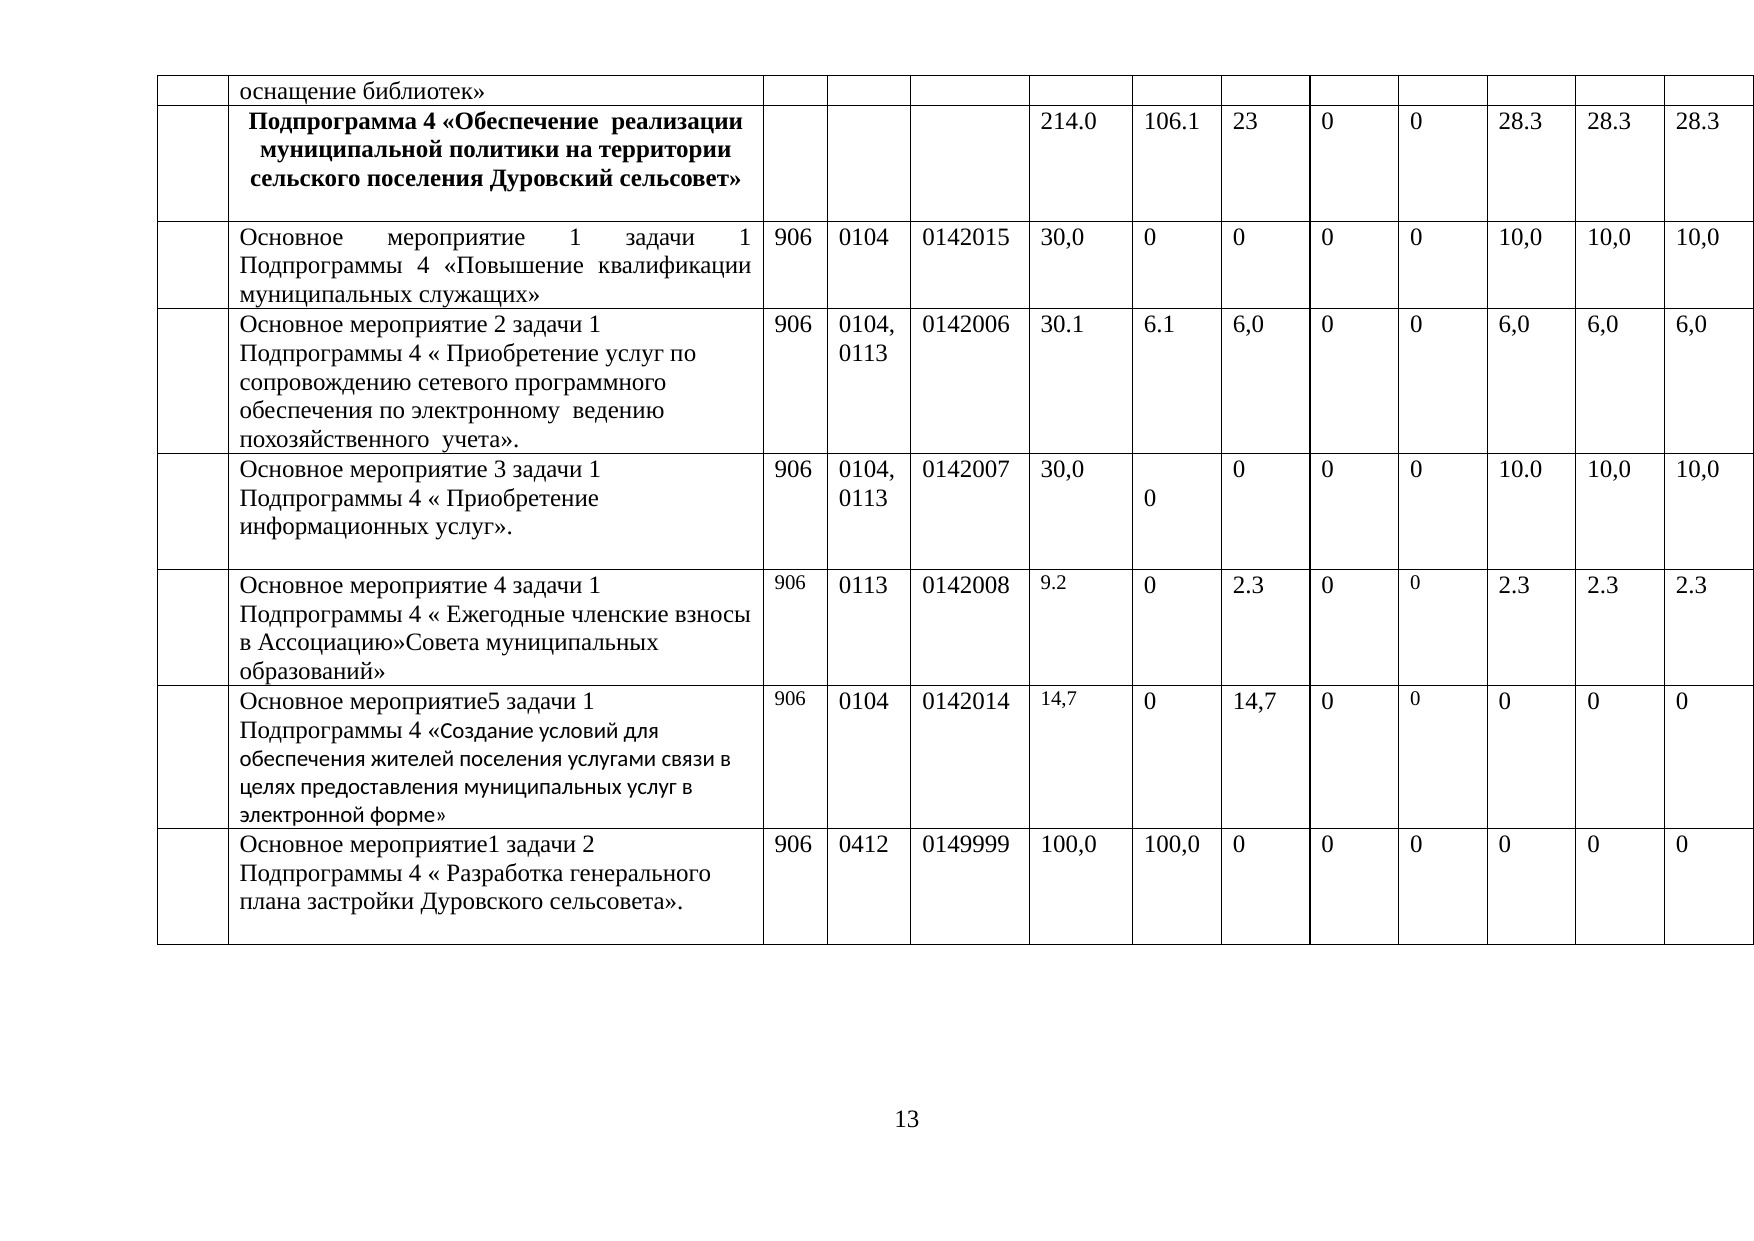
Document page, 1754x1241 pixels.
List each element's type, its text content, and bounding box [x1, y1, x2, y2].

table_cell 0104, 0113 [828, 309, 910, 453]
table_cell Основное мероприятие 3 задачи 1 Подпрограммы 4 « Приобретение информационных услуг». [229, 454, 763, 569]
table_cell 0142014 [911, 686, 1029, 828]
table_cell 906 [764, 222, 827, 308]
table_cell 14,7 [1030, 686, 1132, 828]
table_cell 0 [1133, 222, 1221, 308]
table_cell 6.1 [1133, 309, 1221, 453]
table_cell [158, 454, 228, 569]
table_cell [1576, 76, 1664, 105]
table_cell 0 [1399, 222, 1487, 308]
table_cell 0 [1576, 829, 1664, 944]
table_cell 0 [1311, 829, 1398, 944]
table_cell 0 [1488, 829, 1575, 944]
table_cell 2.3 [1488, 570, 1575, 685]
table_cell [1133, 76, 1221, 105]
table_cell 0113 [828, 570, 910, 685]
table_cell 10,0 [1665, 222, 1753, 308]
table_cell 0142007 [911, 454, 1029, 569]
table_cell 0 [1488, 686, 1575, 828]
table_cell 0 [1399, 106, 1487, 221]
table_cell 0 [1222, 222, 1309, 308]
table_cell 2.3 [1222, 570, 1309, 685]
table_cell 0 [1311, 309, 1398, 453]
table_cell 0104 [828, 686, 910, 828]
table_cell [828, 76, 910, 105]
table_cell [158, 829, 228, 944]
table_cell 100,0 [1133, 829, 1221, 944]
table_cell [158, 76, 228, 105]
table_cell 10.0 [1488, 454, 1575, 569]
table_cell 0 [1665, 686, 1753, 828]
table_cell 0 [1311, 106, 1398, 221]
table_cell 0142008 [911, 570, 1029, 685]
table_cell Основное мероприятие 2 задачи 1 Подпрограммы 4 « Приобретение услуг по сопровождению сетевого программного обеспечения по электронному ведению похозяйственного учета». [229, 309, 763, 453]
table_cell Основное мероприятие5 задачи 1 Подпрограммы 4 «Создание условий для обеспечения жителей поселения услугами связи в целях предоставления муниципальных услуг в электронной форме» [229, 686, 763, 828]
table_cell [1665, 76, 1753, 105]
table_cell 9.2 [1030, 570, 1132, 685]
table_cell 0 [1399, 570, 1487, 685]
table_cell 0 [1311, 454, 1398, 569]
table_cell 10,0 [1665, 454, 1753, 569]
table_cell 0142006 [911, 309, 1029, 453]
table_cell 10,0 [1488, 222, 1575, 308]
table_cell 28.3 [1665, 106, 1753, 221]
table_cell Основное мероприятие 1 задачи 1 Подпрограммы 4 «Повышение квалификации муниципальных служащих» [229, 222, 763, 308]
table_cell [764, 106, 827, 221]
table_cell 906 [764, 829, 827, 944]
table_cell 106.1 [1133, 106, 1221, 221]
table_cell 906 [764, 686, 827, 828]
table_cell 0 [1222, 829, 1309, 944]
table_cell [158, 106, 228, 221]
table_cell [158, 222, 228, 308]
table_cell Подпрограмма 4 «Обеспечение реализации муниципальной политики на территории сельского поселения Дуровский сельсовет» [229, 106, 763, 221]
table_cell 2.3 [1576, 570, 1664, 685]
table_cell 0104, 0113 [828, 454, 910, 569]
table_cell 28.3 [1488, 106, 1575, 221]
table_cell [158, 686, 228, 828]
table_cell [911, 76, 1029, 105]
table_cell 6,0 [1488, 309, 1575, 453]
table_cell 214.0 [1030, 106, 1132, 221]
table_cell [828, 106, 910, 221]
table_cell [911, 106, 1029, 221]
table_cell [1222, 76, 1309, 105]
table_cell 0 [1399, 829, 1487, 944]
table_cell 0 [1133, 570, 1221, 685]
table_cell [158, 309, 228, 453]
table_cell 906 [764, 570, 827, 685]
table_cell 0 [1133, 686, 1221, 828]
table_cell Основное мероприятие1 задачи 2 Подпрограммы 4 « Разработка генерального плана застройки Дуровского сельсовета». [229, 829, 763, 944]
table_cell 10,0 [1576, 454, 1664, 569]
table_cell 30.1 [1030, 309, 1132, 453]
table_cell 6,0 [1222, 309, 1309, 453]
table_cell 0 [1399, 309, 1487, 453]
table_cell [158, 570, 228, 685]
table_cell 23 [1222, 106, 1309, 221]
table_cell 100,0 [1030, 829, 1132, 944]
table_cell 0 [1399, 686, 1487, 828]
table_cell 0 [1133, 454, 1221, 569]
table_cell 6,0 [1665, 309, 1753, 453]
table_cell оснащение библиотек» [229, 76, 763, 105]
table_cell [1488, 76, 1575, 105]
table_cell 0 [1311, 222, 1398, 308]
table_cell 10,0 [1576, 222, 1664, 308]
table_cell 0 [1222, 454, 1309, 569]
table_cell 30,0 [1030, 454, 1132, 569]
table_cell 14,7 [1222, 686, 1309, 828]
table_cell 0149999 [911, 829, 1029, 944]
table_cell 0142015 [911, 222, 1029, 308]
table_cell 906 [764, 454, 827, 569]
table_cell 0104 [828, 222, 910, 308]
table_cell 6,0 [1576, 309, 1664, 453]
table_cell 0 [1311, 570, 1398, 685]
table_cell 0 [1399, 454, 1487, 569]
table_cell [1311, 76, 1398, 105]
table_cell 0412 [828, 829, 910, 944]
table_cell [1399, 76, 1487, 105]
table_cell 28.3 [1576, 106, 1664, 221]
table_cell 2.3 [1665, 570, 1753, 685]
table_cell Основное мероприятие 4 задачи 1 Подпрограммы 4 « Ежегодные членские взносы в Ассоциацию»Совета муниципальных образований» [229, 570, 763, 685]
table_cell 0 [1576, 686, 1664, 828]
table_cell 0 [1311, 686, 1398, 828]
table_cell 0 [1665, 829, 1753, 944]
table_cell [1030, 76, 1132, 105]
table_cell [764, 76, 827, 105]
table_cell 906 [764, 309, 827, 453]
table_cell 30,0 [1030, 222, 1132, 308]
